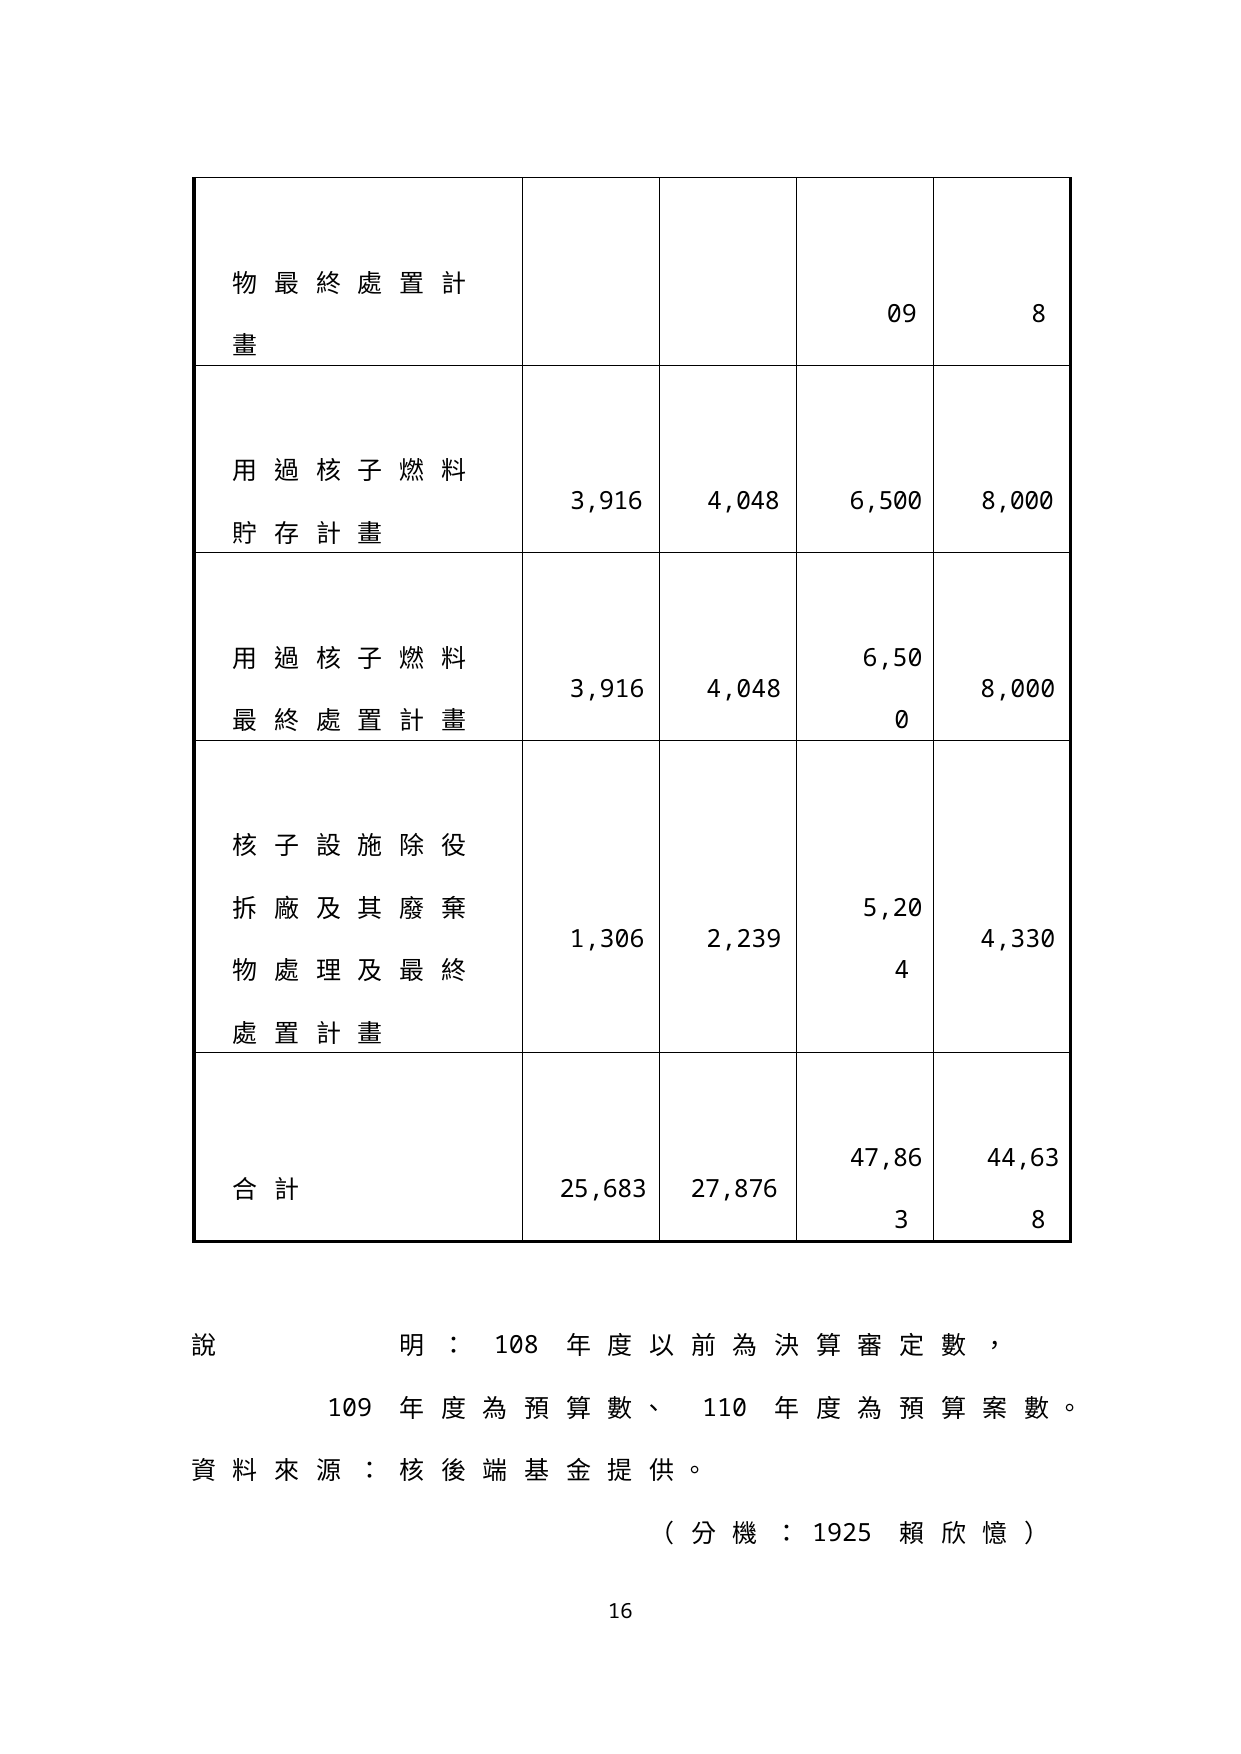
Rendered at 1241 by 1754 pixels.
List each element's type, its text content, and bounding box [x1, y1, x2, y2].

table_cell 25,683 [523, 1053, 659, 1240]
table_cell 合計 [196, 1053, 522, 1240]
text （分機：1925 賴欣憶） [183, 1490, 1058, 1552]
table_cell 6,500 [797, 553, 933, 740]
table_cell 用過核子燃料最終處置計畫 [196, 553, 522, 740]
table_cell 27,876 [660, 1053, 796, 1240]
table_cell 4,048 [660, 553, 796, 740]
table_cell [523, 178, 659, 365]
table_cell 44,638 [934, 1053, 1069, 1240]
table_cell 3,916 [523, 553, 659, 740]
table_cell [660, 178, 796, 365]
table_cell 8,000 [934, 366, 1069, 552]
table_cell 核子設施除役拆廠及其廢棄物處理及最終處置計畫 [196, 741, 522, 1052]
text 說 明：108年度以前為決算審定數，109年度為預算數、110年度為預算案數。 [183, 1302, 1058, 1427]
table_cell 2,239 [660, 741, 796, 1052]
table_cell 8,000 [934, 553, 1069, 740]
table_cell 4,048 [660, 366, 796, 552]
table_cell 物最終處置計畫 [196, 178, 522, 365]
table_cell 6,500 [797, 366, 933, 552]
table_cell 4,330 [934, 741, 1069, 1052]
text 資料來源：核後端基金提供。 [183, 1427, 1058, 1490]
table_cell 1,306 [523, 741, 659, 1052]
table_cell 09 [797, 178, 933, 365]
table_cell 47,863 [797, 1053, 933, 1240]
table_cell 5,204 [797, 741, 933, 1052]
table_cell 用過核子燃料貯存計畫 [196, 366, 522, 552]
table_cell 8 [934, 178, 1069, 365]
table_cell 3,916 [523, 366, 659, 552]
